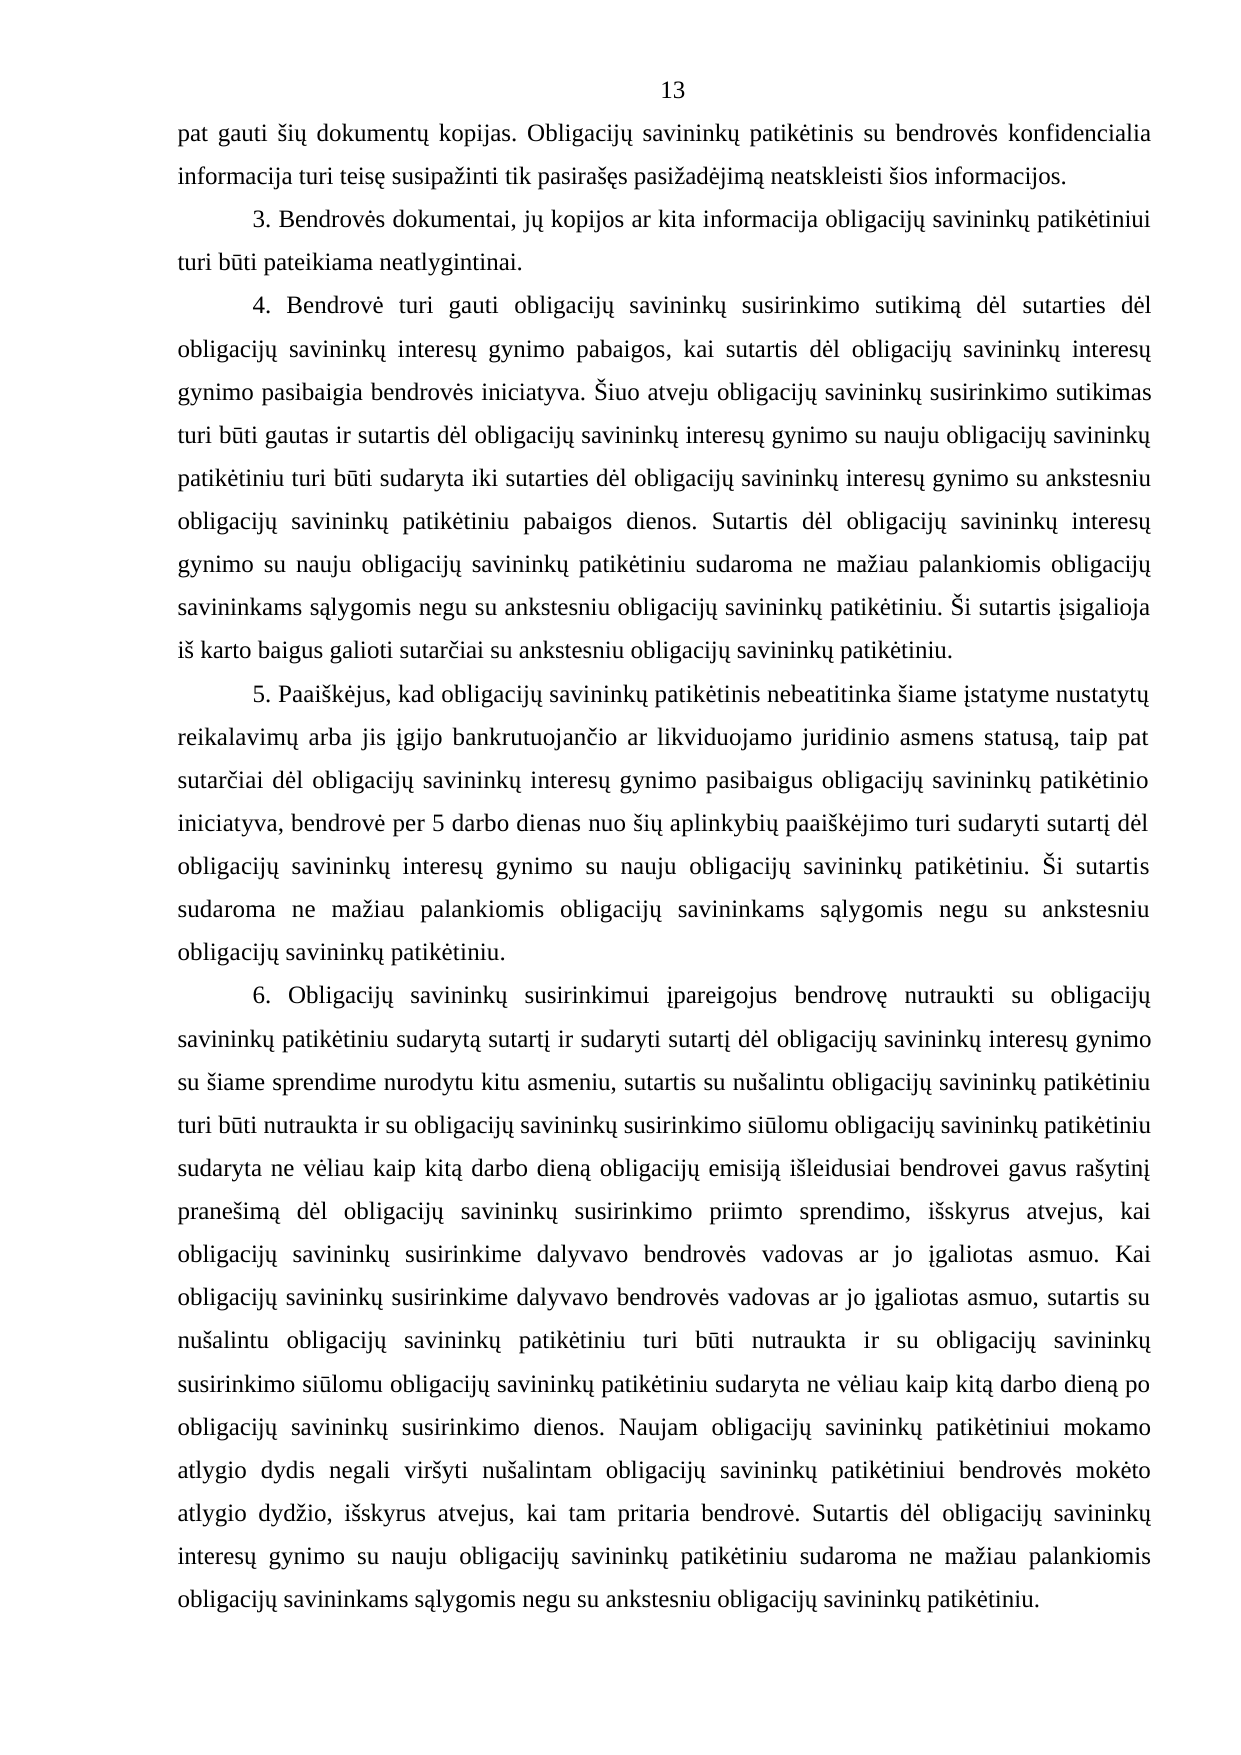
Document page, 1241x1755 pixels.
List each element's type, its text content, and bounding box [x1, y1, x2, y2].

text 4. Bendrovė turi gauti obligacijų savininkų susirinkimo sutikimą dėl sutarties dėl obligacijų savininkų interesų gynimo pabaigos, kai sutartis dėl obligacijų savininkų interesų gynimo pasibaigia bendrovės iniciatyva. Šiuo atveju obligacijų savininkų susirinkimo sutikimas turi būti gautas ir sutartis dėl obligacijų savininkų interesų gynimo su nauju obligacijų savininkų patikėtiniu turi būti sudaryta iki sutarties dėl obligacijų savininkų interesų gynimo su ankstesniu obligacijų savininkų patikėtiniu pabaigos dienos. Sutartis dėl obligacijų savininkų interesų gynimo su nauju obligacijų savininkų patikėtiniu sudaroma ne mažiau palankiomis obligacijų savininkams sąlygomis negu su ankstesniu obligacijų savininkų patikėtiniu. Ši sutartis įsigalioja iš karto baigus galioti sutarčiai su ankstesniu obligacijų savininkų patikėtiniu. [177, 291, 1152, 664]
text 3. Bendrovės dokumentai, jų kopijos ar kita informacija obligacijų savininkų patikėtiniui turi būti pateikiama neatlygintinai. [177, 204, 1152, 276]
text 6. Obligacijų savininkų susirinkimui įpareigojus bendrovę nutraukti su obligacijų savininkų patikėtiniu sudarytą sutartį ir sudaryti sutartį dėl obligacijų savininkų interesų gynimo su šiame sprendime nurodytu kitu asmeniu, sutartis su nušalintu obligacijų savininkų patikėtiniu turi būti nutraukta ir su obligacijų savininkų susirinkimo siūlomu obligacijų savininkų patikėtiniu sudaryta ne vėliau kaip kitą darbo dieną obligacijų emisiją išleidusiai bendrovei gavus rašytinį pranešimą dėl obligacijų savininkų susirinkimo priimto sprendimo, išskyrus atvejus, kai obligacijų savininkų susirinkime dalyvavo bendrovės vadovas ar jo įgaliotas asmuo. Kai obligacijų savininkų susirinkime dalyvavo bendrovės vadovas ar jo įgaliotas asmuo, sutartis su nušalintu obligacijų savininkų patikėtiniu turi būti nutraukta ir su obligacijų savininkų susirinkimo siūlomu obligacijų savininkų patikėtiniu sudaryta ne vėliau kaip kitą darbo dieną po obligacijų savininkų susirinkimo dienos. Naujam obligacijų savininkų patikėtiniui mokamo atlygio dydis negali viršyti nušalintam obligacijų savininkų patikėtiniui bendrovės mokėto atlygio dydžio, išskyrus atvejus, kai tam pritaria bendrovė. Sutartis dėl obligacijų savininkų interesų gynimo su nauju obligacijų savininkų patikėtiniu sudaroma ne mažiau palankiomis obligacijų savininkams sąlygomis negu su ankstesniu obligacijų savininkų patikėtiniu. [177, 981, 1152, 1613]
text pat gauti šių dokumentų kopijas. Obligacijų savininkų patikėtinis su bendrovės konfidencialia informacija turi teisę susipažinti tik pasirašęs pasižadėjimą neatskleisti šios informacijos. [177, 118, 1152, 190]
text 5. Paaiškėjus, kad obligacijų savininkų patikėtinis nebeatitinka šiame įstatyme nustatytų reikalavimų arba jis įgijo bankrutuojančio ar likviduojamo juridinio asmens statusą, taip pat sutarčiai dėl obligacijų savininkų interesų gynimo pasibaigus obligacijų savininkų patikėtinio iniciatyva, bendrovė per 5 darbo dienas nuo šių aplinkybių paaiškėjimo turi sudaryti sutartį dėl obligacijų savininkų interesų gynimo su nauju obligacijų savininkų patikėtiniu. Ši sutartis sudaroma ne mažiau palankiomis obligacijų savininkams sąlygomis negu su ankstesniu obligacijų savininkų patikėtiniu. [177, 679, 1152, 966]
